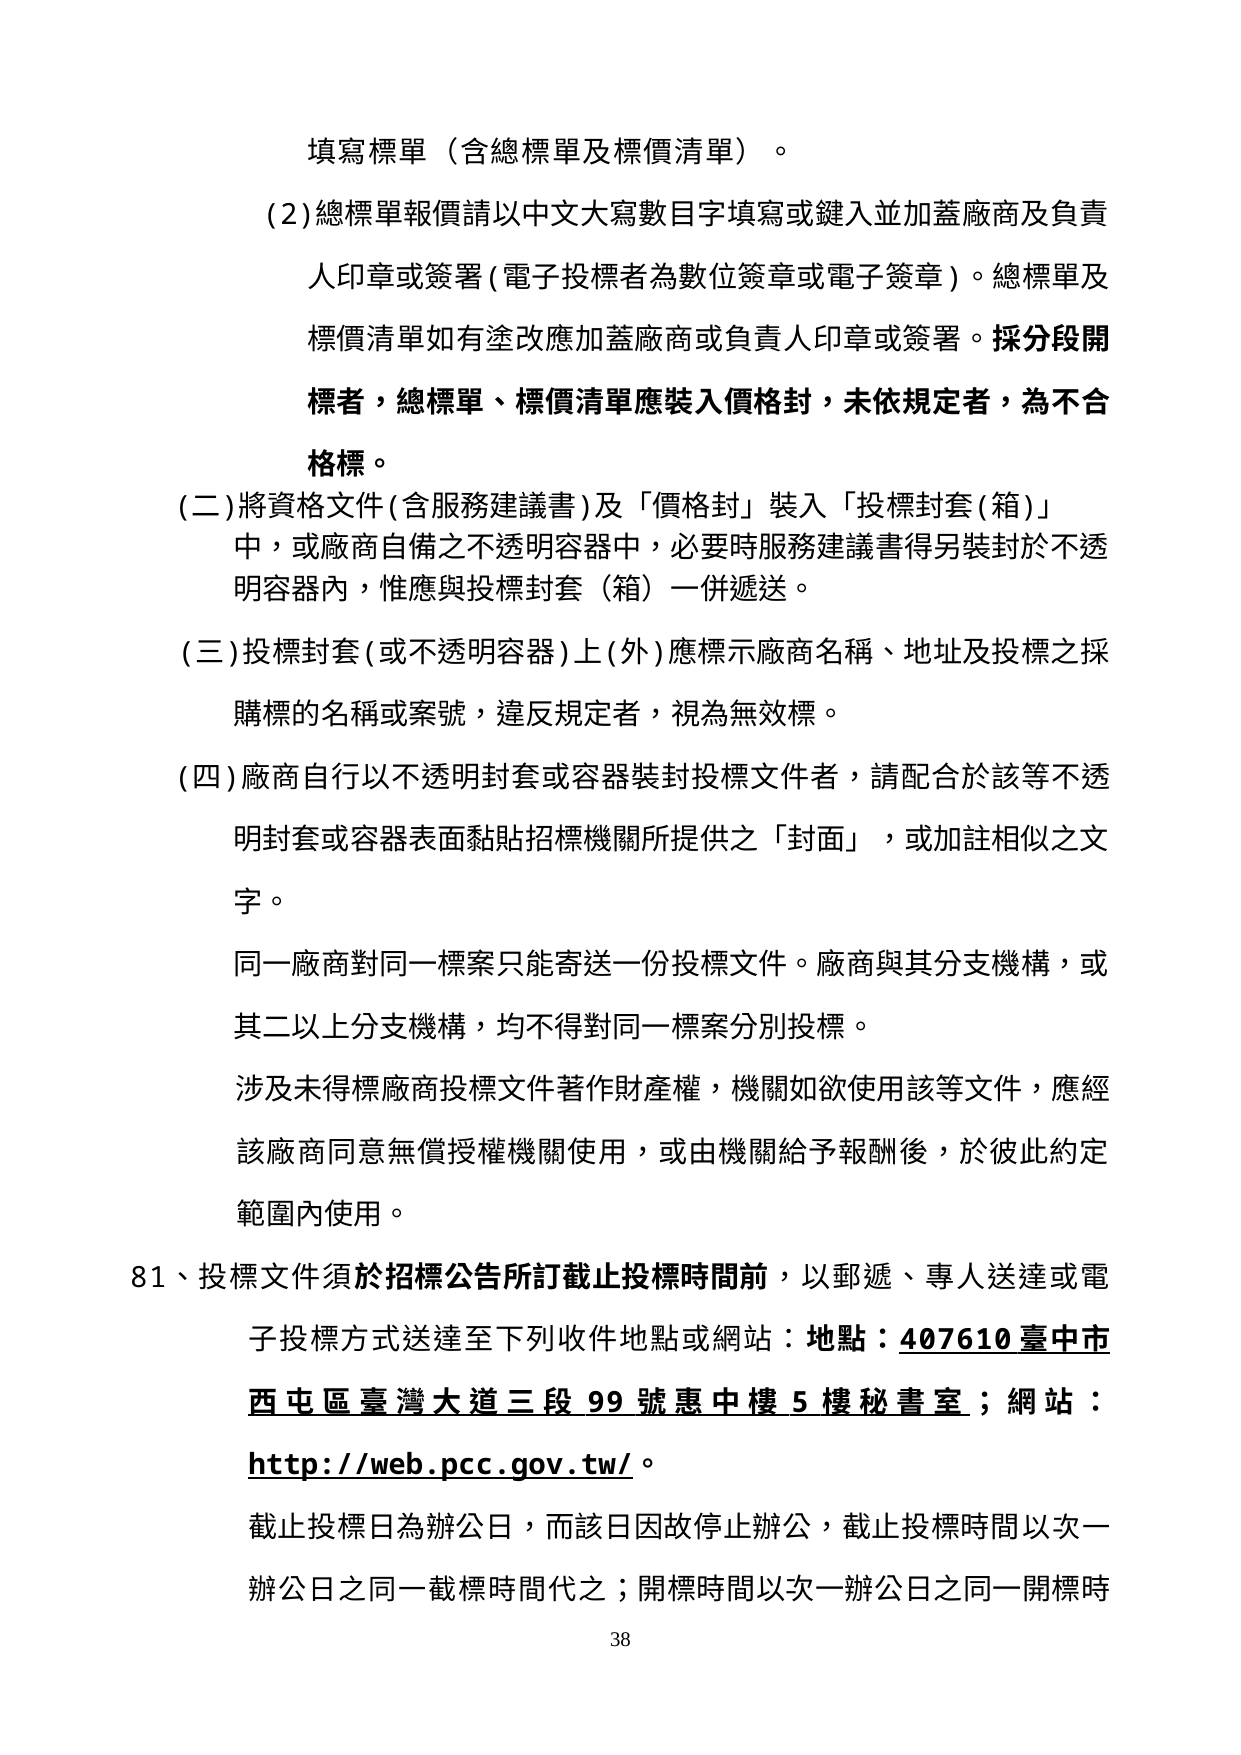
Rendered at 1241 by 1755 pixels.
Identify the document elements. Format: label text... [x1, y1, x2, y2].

text 填寫標單（含總標單及標價清單）。 [306, 108, 1110, 170]
text (三)投標封套(或不透明容器)上(外)應標示廠商名稱、地址及投標之採購標的名稱或案號，違反規定者，視為無效標。 [160, 608, 1110, 733]
text 同一廠商對同一標案只能寄送一份投標文件。廠商與其分支機構，或其二以上分支機構，均不得對同一標案分別投標。 [233, 920, 1110, 1045]
text (二)將資格文件(含服務建議書)及「價格封」裝入「投標封套(箱)」中，或廠商自備之不透明容器中，必要時服務建議書得另裝封於不透明容器內，惟應與投標封套（箱）一併遞送。 [174, 483, 1110, 608]
text 涉及未得標廠商投標文件著作財產權，機關如欲使用該等文件，應經該廠商同意無償授權機關使用，或由機關給予報酬後，於彼此約定範圍內使用。 [235, 1045, 1110, 1233]
list 投標文件須於招標公告所訂截止投標時間前，以郵遞、專人送達或電子投標方式送達至下列收件地點或網站：地點：407610臺中市西屯區臺灣大道三段99號惠中樓5樓秘書室；網站：http://web.pcc.gov.tw/。 [130, 1233, 1110, 1483]
text 截止投標日為辦公日，而該日因故停止辦公，截止投標時間以次一辦公日之同一截標時間代之；開標時間以次一辦公日之同一開標時 [248, 1483, 1110, 1608]
text (四)廠商自行以不透明封套或容器裝封投標文件者，請配合於該等不透明封套或容器表面黏貼招標機關所提供之「封面」，或加註相似之文字。 [174, 733, 1110, 920]
text (2)總標單報價請以中文大寫數目字填寫或鍵入並加蓋廠商及負責人印章或簽署(電子投標者為數位簽章或電子簽章)。總標單及標價清單如有塗改應加蓋廠商或負責人印章或簽署。採分段開標者，總標單、標價清單應裝入價格封，未依規定者，為不合格標。 [262, 170, 1110, 483]
